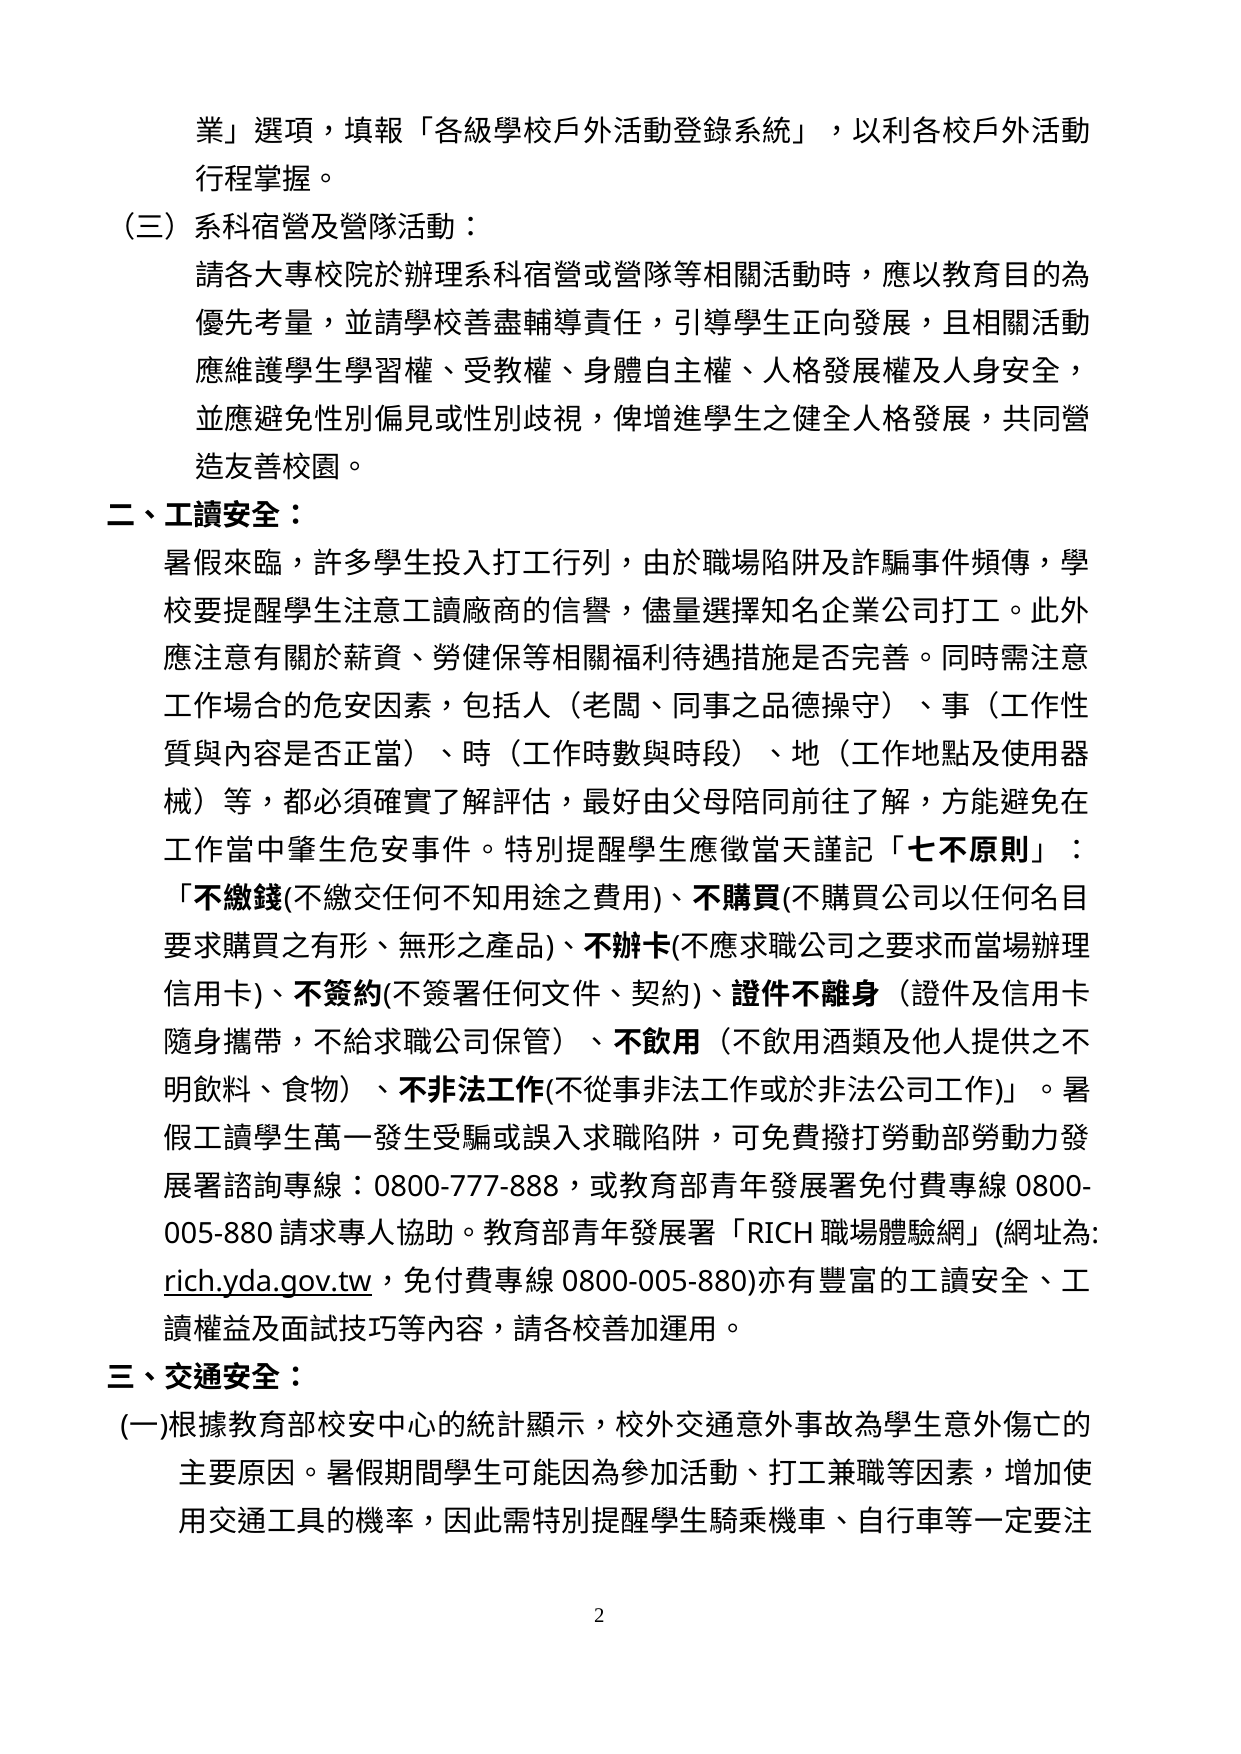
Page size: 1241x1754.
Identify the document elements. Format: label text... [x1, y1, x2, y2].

text 請各大專校院於辦理系科宿營或營隊等相關活動時，應以教育目的為優先考量，並請學校善盡輔導責任，引導學生正向發展，且相關活動應維護學生學習權、受教權、身體自主權、人格發展權及人身安全，並應避免性別偏見或性別歧視，俾增進學生之健全人格發展，共同營造友善校園。 [195, 247, 1091, 487]
text 暑假來臨，許多學生投入打工行列，由於職場陷阱及詐騙事件頻傳，學校要提醒學生注意工讀廠商的信譽，儘量選擇知名企業公司打工。此外應注意有關於薪資、勞健保等相關福利待遇措施是否完善。同時需注意工作場合的危安因素，包括人（老闆、同事之品德操守）、事（工作性質與內容是否正當）、時（工作時數與時段）、地（工作地點及使用器械）等，都必須確實了解評估，最好由父母陪同前往了解，方能避免在工作當中肇生危安事件。特別提醒學生應徵當天謹記「七不原則」：「不繳錢(不繳交任何不知用途之費用)、不購買(不購買公司以任何名目要求購買之有形、無形之產品)、不辦卡(不應求職公司之要求而當場辦理信用卡)、不簽約(不簽署任何文件、契約)、證件不離身（證件及信用卡隨身攜帶，不給求職公司保管）、不飲用（不飲用酒類及他人提供之不明飲料、食物）、不非法工作(不從事非法工作或於非法公司工作)」。暑假工讀學生萬一發生受騙或誤入求職陷阱，可免費撥打勞動部勞動力發展署諮詢專線：0800-777-888，或教育部青年發展署免付費專線0800-005-880請求專人協助。教育部青年發展署「RICH職場體驗網」(網址為:rich.yda.gov.tw，免付費專線0800-005-880)亦有豐富的工讀安全、工讀權益及面試技巧等內容，請各校善加運用。 [164, 535, 1091, 1349]
text 業」選項，填報「各級學校戶外活動登錄系統」，以利各校戶外活動行程掌握。 [195, 103, 1091, 199]
text 三、交通安全： [106, 1349, 1091, 1397]
text （三）系科宿營及營隊活動： [106, 199, 1091, 247]
text (一)根據教育部校安中心的統計顯示，校外交通意外事故為學生意外傷亡的主要原因。暑假期間學生可能因為參加活動、打工兼職等因素，增加使用交通工具的機率，因此需特別提醒學生騎乘機車、自行車等一定要注 [120, 1397, 1092, 1541]
text 二、工讀安全： [106, 487, 1091, 535]
